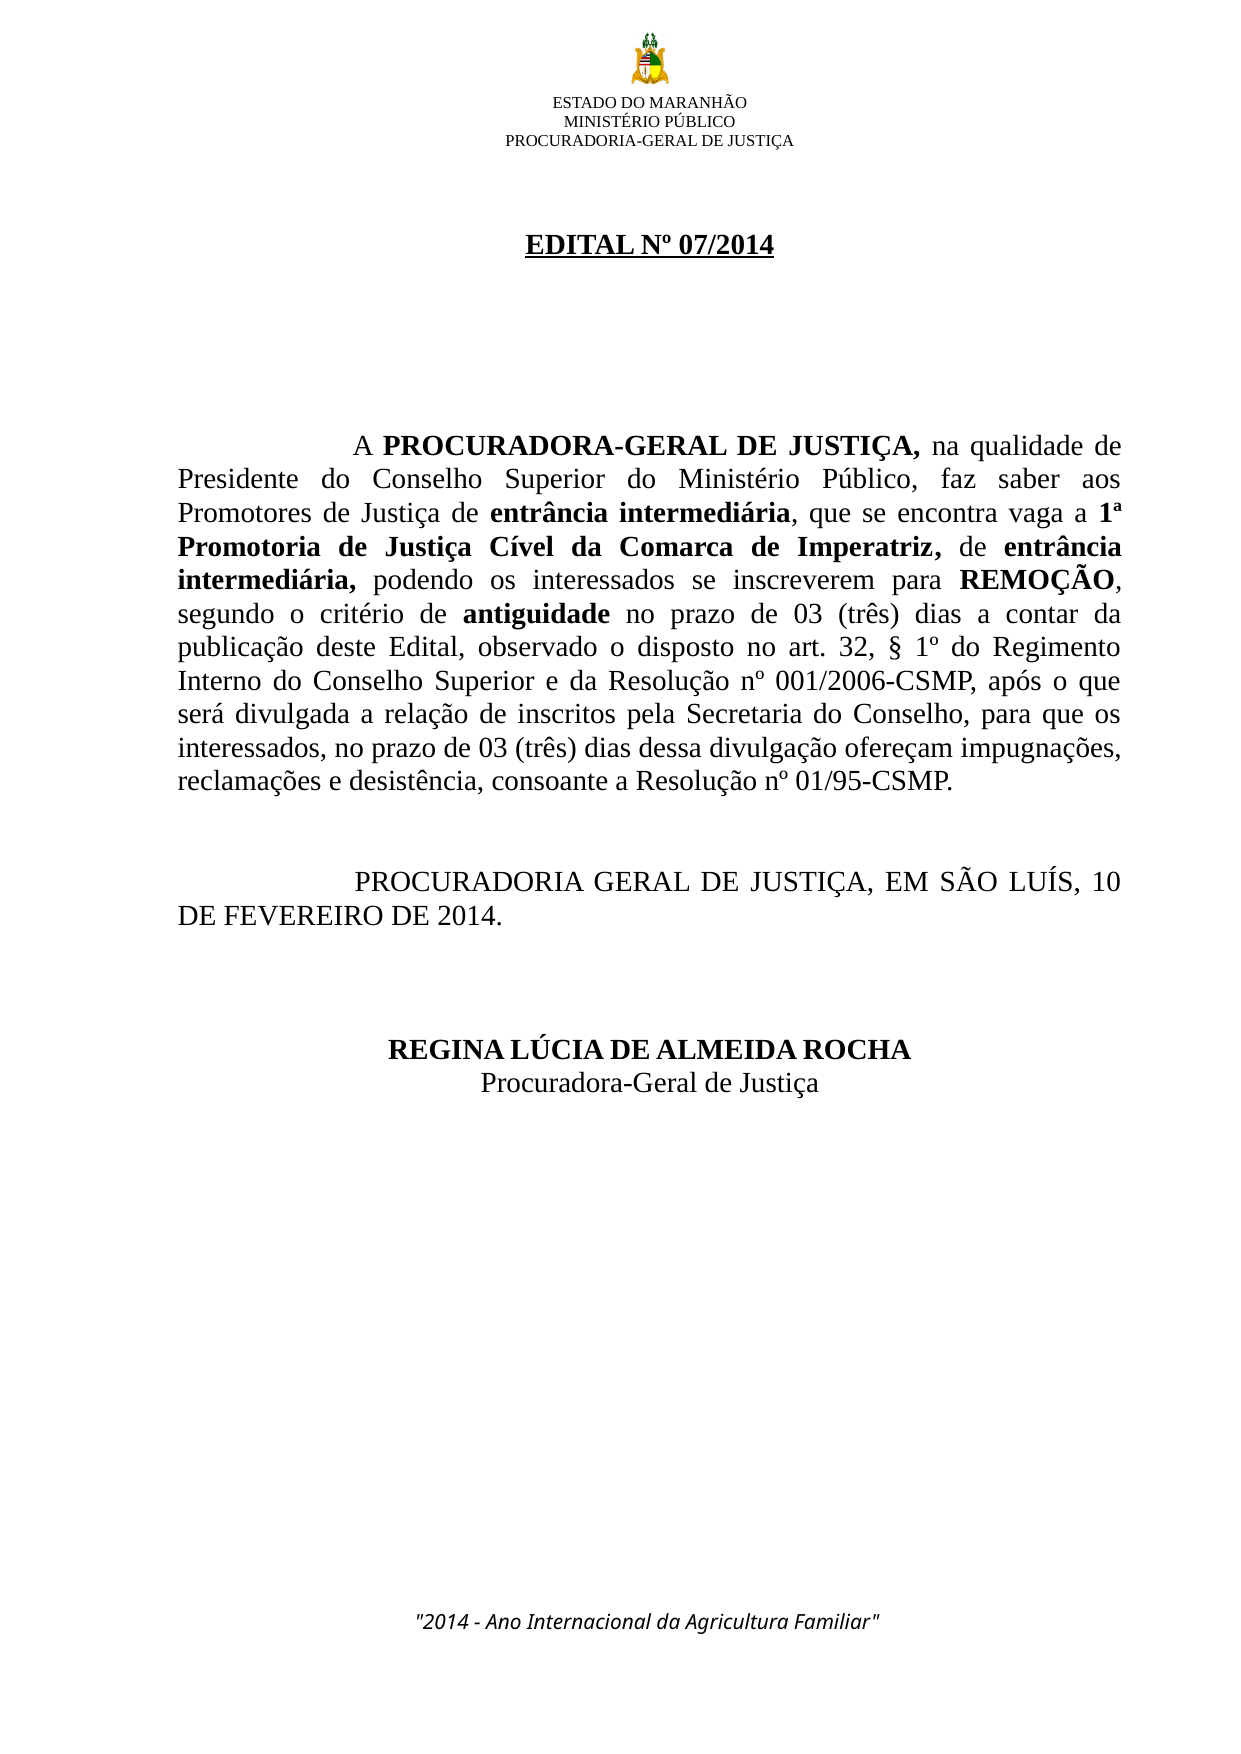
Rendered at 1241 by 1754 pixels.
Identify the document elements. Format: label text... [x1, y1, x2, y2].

text PROCURADORIA GERAL DE JUSTIÇA, EM SÃO LUÍS, 10 DE FEVEREIRO DE 2014. [177, 864, 1122, 931]
text Procuradora-Geral de Justiça [177, 1065, 1122, 1099]
subtitle EDITAL Nº 07/2014 [177, 227, 1122, 260]
text A PROCURADORA-GERAL DE JUSTIÇA, na qualidade de Presidente do Conselho Superior do Ministério Público, faz saber aos Promotores de Justiça de entrância intermediária, que se encontra vaga a 1ª Promotoria de Justiça Cível da Comarca de Imperatriz, de entrância intermediária, podendo os interessados se inscreverem para REMOÇÃO, segundo o critério de antiguidade no prazo de 03 (três) dias a contar da publicação deste Edital, observado o disposto no art. 32, § 1º do Regimento Interno do Conselho Superior e da Resolução nº 001/2006-CSMP, após o que será divulgada a relação de inscritos pela Secretaria do Conselho, para que os interessados, no prazo de 03 (três) dias dessa divulgação ofereçam impugnações, reclamações e desistência, consoante a Resolução nº 01/95-CSMP. [177, 428, 1122, 797]
text REGINA LÚCIA DE ALMEIDA ROCHA [177, 1032, 1122, 1065]
